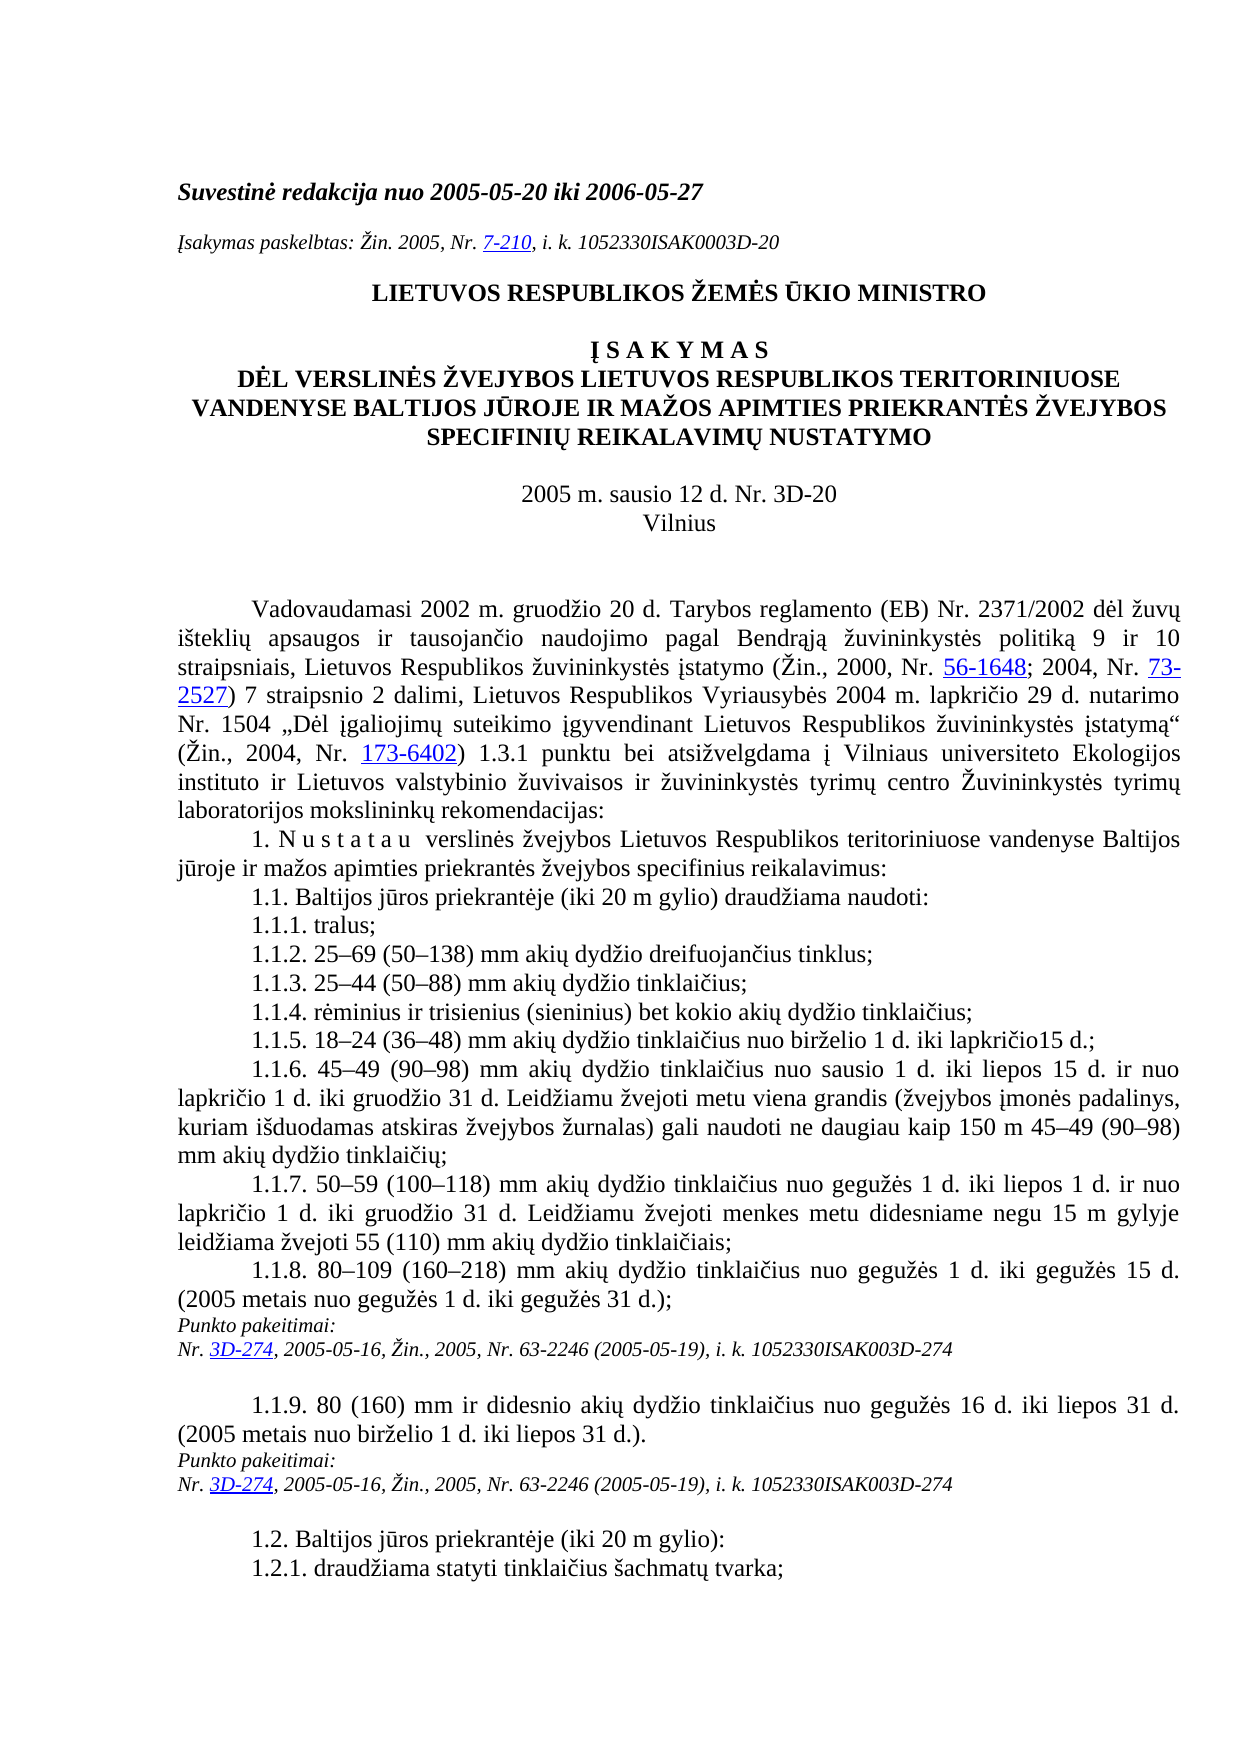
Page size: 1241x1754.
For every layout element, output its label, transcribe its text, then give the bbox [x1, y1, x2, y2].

text 1.1.2. 25–69 (50–138) mm akių dydžio dreifuojančius tinklus; [177, 939, 1181, 968]
text DĖL VERSLINĖS ŽVEJYBOS LIETUVOS RESPUBLIKOS TERITORINIUOSE VANDENYSE BALTIJOS JŪROJE IR MAŽOS APIMTIES PRIEKRANTĖS ŽVEJYBOS SPECIFINIŲ REIKALAVIMŲ NUSTATYMO [177, 364, 1181, 451]
text 2005 m. sausio 12 d. Nr. 3D-20 [177, 479, 1181, 508]
text Vadovaudamasi 2002 m. gruodžio 20 d. Tarybos reglamento (EB) Nr. 2371/2002 dėl žuvų išteklių apsaugos ir tausojančio naudojimo pagal Bendrąją žuvininkystės politiką 9 ir 10 straipsniais, Lietuvos Respublikos žuvininkystės įstatymo (Žin., 2000, Nr. 56-1648; 2004, Nr. 73-2527) 7 straipsnio 2 dalimi, Lietuvos Respublikos Vyriausybės 2004 m. lapkričio 29 d. nutarimo Nr. 1504 „Dėl įgaliojimų suteikimo įgyvendinant Lietuvos Respublikos žuvininkystės įstatymą“ (Žin., 2004, Nr. 173-6402) 1.3.1 punktu bei atsižvelgdama į Vilniaus universiteto Ekologijos instituto ir Lietuvos valstybinio žuvivaisos ir žuvininkystės tyrimų centro Žuvininkystės tyrimų laboratorijos mokslininkų rekomendacijas: [177, 594, 1181, 824]
text LIETUVOS RESPUBLIKOS ŽEMĖS ŪKIO MINISTRO [177, 278, 1181, 307]
text Punkto pakeitimai: [177, 1313, 1181, 1337]
text Į S A K Y M A S [177, 336, 1181, 364]
text 1.1.1. tralus; [177, 911, 1181, 939]
text 1.1.9. 80 (160) mm ir didesnio akių dydžio tinklaičius nuo gegužės 16 d. iki liepos 31 d. (2005 metais nuo birželio 1 d. iki liepos 31 d.). [177, 1390, 1181, 1447]
text 1.1. Baltijos jūros priekrantėje (iki 20 m gylio) draudžiama naudoti: [177, 882, 1181, 911]
text 1.1.8. 80–109 (160–218) mm akių dydžio tinklaičius nuo gegužės 1 d. iki gegužės 15 d. (2005 metais nuo gegužės 1 d. iki gegužės 31 d.); [177, 1256, 1181, 1313]
text 1.1.7. 50–59 (100–118) mm akių dydžio tinklaičius nuo gegužės 1 d. iki liepos 1 d. ir nuo lapkričio 1 d. iki gruodžio 31 d. Leidžiamu žvejoti menkes metu didesniame negu 15 m gylyje leidžiama žvejoti 55 (110) mm akių dydžio tinklaičiais; [177, 1169, 1181, 1256]
text 1.1.5. 18–24 (36–48) mm akių dydžio tinklaičius nuo birželio 1 d. iki lapkričio15 d.; [177, 1026, 1181, 1054]
text 1. Nustatau verslinės žvejybos Lietuvos Respublikos teritoriniuose vandenyse Baltijos jūroje ir mažos apimties priekrantės žvejybos specifinius reikalavimus: [177, 824, 1181, 882]
text Suvestinė redakcija nuo 2005-05-20 iki 2006-05-27 [177, 177, 1181, 206]
text Vilnius [177, 508, 1181, 537]
text Nr. 3D-274, 2005-05-16, Žin., 2005, Nr. 63-2246 (2005-05-19), i. k. 1052330ISAK003D-274 [177, 1472, 1181, 1496]
text 1.2. Baltijos jūros priekrantėje (iki 20 m gylio): [177, 1524, 1181, 1553]
text Nr. 3D-274, 2005-05-16, Žin., 2005, Nr. 63-2246 (2005-05-19), i. k. 1052330ISAK003D-274 [177, 1337, 1181, 1361]
text Įsakymas paskelbtas: Žin. 2005, Nr. 7-210, i. k. 1052330ISAK0003D-20 [177, 230, 1181, 254]
text 1.2.1. draudžiama statyti tinklaičius šachmatų tvarka; [177, 1553, 1181, 1582]
text 1.1.6. 45–49 (90–98) mm akių dydžio tinklaičius nuo sausio 1 d. iki liepos 15 d. ir nuo lapkričio 1 d. iki gruodžio 31 d. Leidžiamu žvejoti metu viena grandis (žvejybos įmonės padalinys, kuriam išduodamas atskiras žvejybos žurnalas) gali naudoti ne daugiau kaip 150 m 45–49 (90–98) mm akių dydžio tinklaičių; [177, 1054, 1181, 1169]
text 1.1.3. 25–44 (50–88) mm akių dydžio tinklaičius; [177, 968, 1181, 997]
text 1.1.4. rėminius ir trisienius (sieninius) bet kokio akių dydžio tinklaičius; [177, 997, 1181, 1026]
text Punkto pakeitimai: [177, 1447, 1181, 1472]
